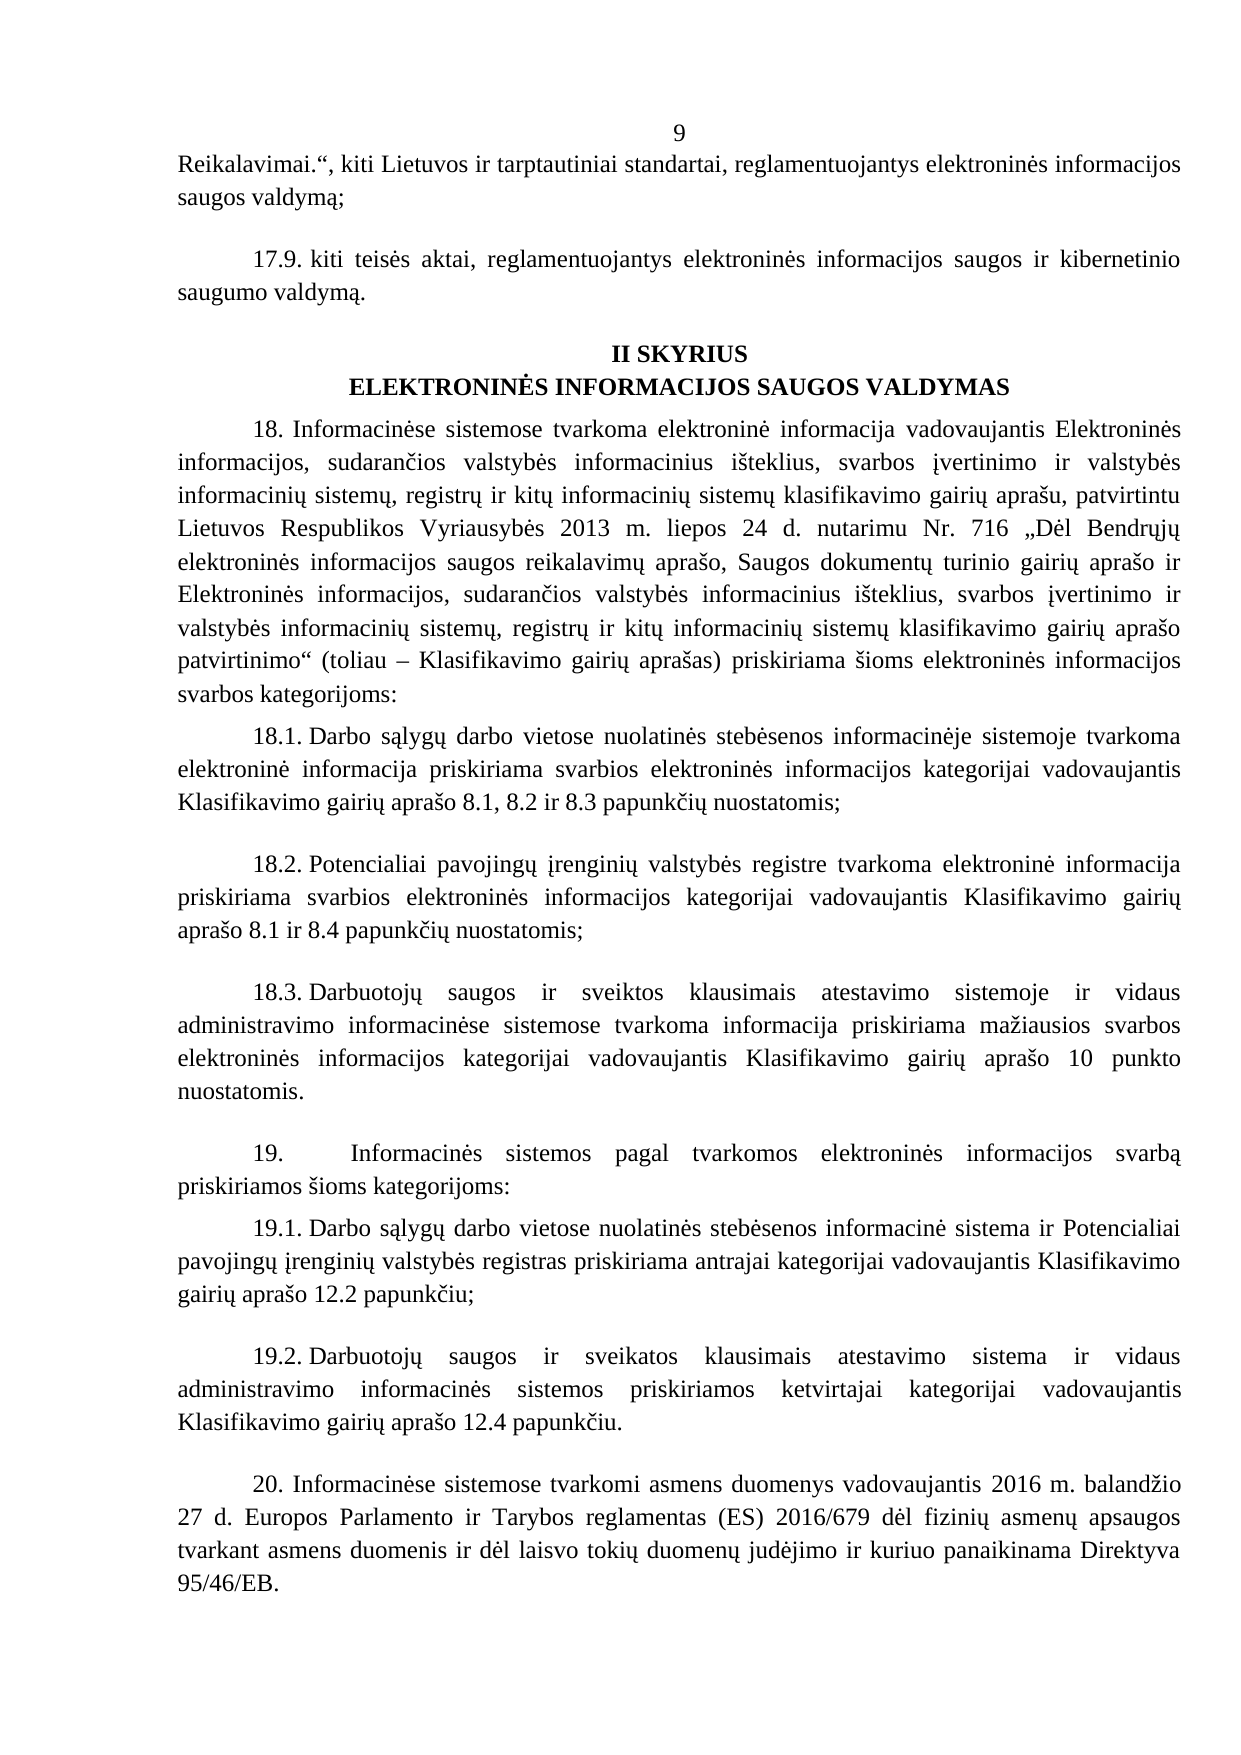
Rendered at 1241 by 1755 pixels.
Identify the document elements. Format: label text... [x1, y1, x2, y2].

text 19.1. Darbo sąlygų darbo vietose nuolatinės stebėsenos informacinė sistema ir Potencialiai pavojingų įrenginių valstybės registras priskiriama antrajai kategorijai vadovaujantis Klasifikavimo gairių aprašo 12.2 papunkčiu; [177, 1213, 1182, 1308]
text 19.2. Darbuotojų saugos ir sveikatos klausimais atestavimo sistema ir vidaus administravimo informacinės sistemos priskiriamos ketvirtajai kategorijai vadovaujantis Klasifikavimo gairių aprašo 12.4 papunkčiu. [177, 1341, 1182, 1436]
text Reikalavimai.“, kiti Lietuvos ir tarptautiniai standartai, reglamentuojantys elektroninės informacijos saugos valdymą; [177, 149, 1182, 211]
text Elektroninės informacijos saugos valdymas [177, 372, 1182, 401]
text 20. Informacinėse sistemose tvarkomi asmens duomenys vadovaujantis 2016 m. balandžio 27 d. Europos Parlamento ir Tarybos reglamentas (ES) 2016/679 dėl fizinių asmenų apsaugos tvarkant asmens duomenis ir dėl laisvo tokių duomenų judėjimo ir kuriuo panaikinama Direktyva 95/46/EB. [177, 1469, 1182, 1597]
text 18.2. Potencialiai pavojingų įrenginių valstybės registre tvarkoma elektroninė informacija priskiriama svarbios elektroninės informacijos kategorijai vadovaujantis Klasifikavimo gairių aprašo 8.1 ir 8.4 papunkčių nuostatomis; [177, 849, 1182, 944]
text 18. Informacinėse sistemose tvarkoma elektroninė informacija vadovaujantis Elektroninės informacijos, sudarančios valstybės informacinius išteklius, svarbos įvertinimo ir valstybės informacinių sistemų, registrų ir kitų informacinių sistemų klasifikavimo gairių aprašu, patvirtintu Lietuvos Respublikos Vyriausybės 2013 m. liepos 24 d. nutarimu Nr. 716 „Dėl Bendrųjų elektroninės informacijos saugos reikalavimų aprašo, Saugos dokumentų turinio gairių aprašo ir Elektroninės informacijos, sudarančios valstybės informacinius išteklius, svarbos įvertinimo ir valstybės informacinių sistemų, registrų ir kitų informacinių sistemų klasifikavimo gairių aprašo patvirtinimo“ (toliau – Klasifikavimo gairių aprašas) priskiriama šioms elektroninės informacijos svarbos kategorijoms: [177, 414, 1182, 707]
text II skyrius [177, 339, 1182, 368]
text 18.1. Darbo sąlygų darbo vietose nuolatinės stebėsenos informacinėje sistemoje tvarkoma elektroninė informacija priskiriama svarbios elektroninės informacijos kategorijai vadovaujantis Klasifikavimo gairių aprašo 8.1, 8.2 ir 8.3 papunkčių nuostatomis; [177, 721, 1182, 816]
text 19. Informacinės sistemos pagal tvarkomos elektroninės informacijos svarbą priskiriamos šioms kategorijoms: [177, 1138, 1182, 1199]
text 17.9. kiti teisės aktai, reglamentuojantys elektroninės informacijos saugos ir kibernetinio saugumo valdymą. [177, 244, 1182, 306]
text 18.3. Darbuotojų saugos ir sveiktos klausimais atestavimo sistemoje ir vidaus administravimo informacinėse sistemose tvarkoma informacija priskiriama mažiausios svarbos elektroninės informacijos kategorijai vadovaujantis Klasifikavimo gairių aprašo 10 punkto nuostatomis. [177, 977, 1182, 1105]
